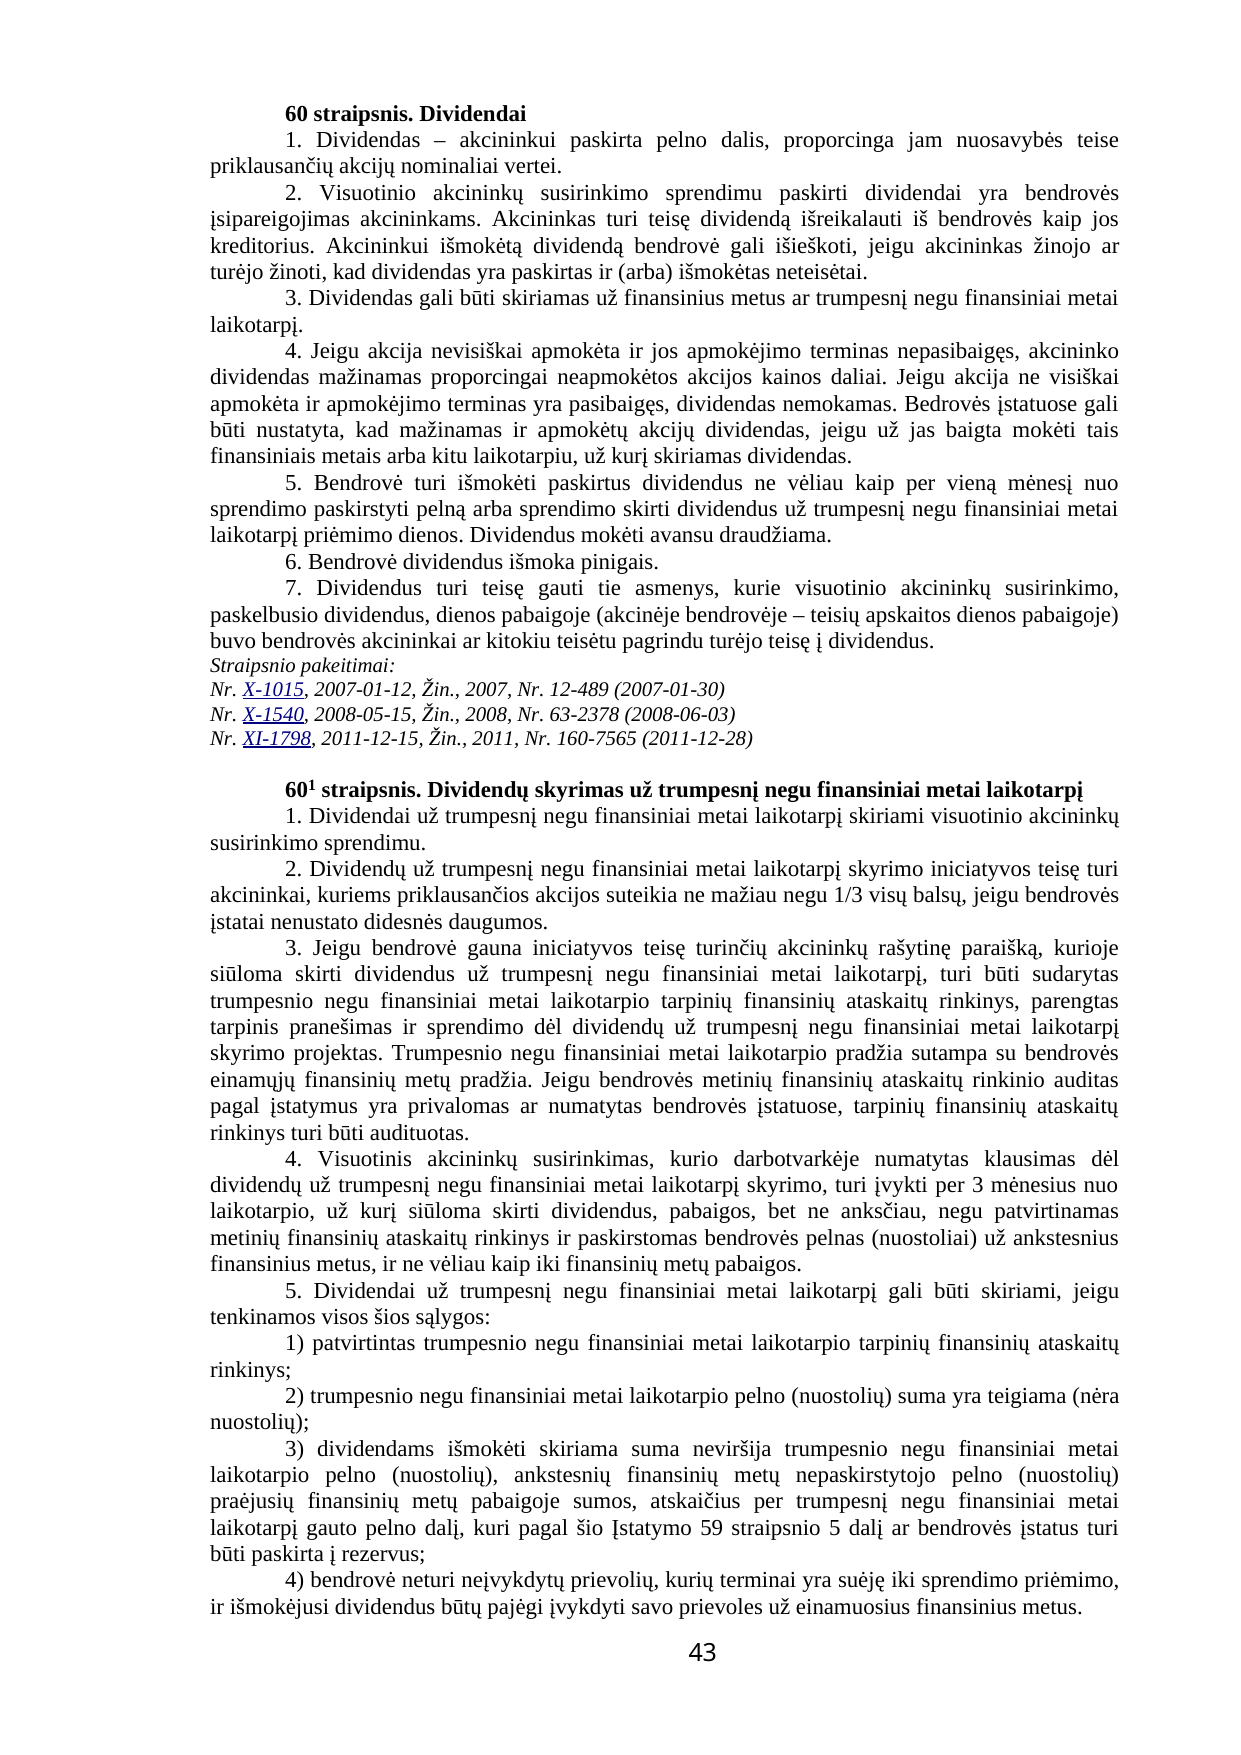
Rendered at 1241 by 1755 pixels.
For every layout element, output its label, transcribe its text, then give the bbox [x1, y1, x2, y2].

text 5. Bendrovė turi išmokėti paskirtus dividendus ne vėliau kaip per vieną mėnesį nuo sprendimo paskirstyti pelną arba sprendimo skirti dividendus už trumpesnį negu finansiniai metai laikotarpį priėmimo dienos. Dividendus mokėti avansu draudžiama. [210, 469, 1120, 548]
text Nr. XI-1798, 2011-12-15, Žin., 2011, Nr. 160-7565 (2011-12-28) [210, 726, 1120, 749]
text 1. Dividendas – akcininkui paskirta pelno dalis, proporcinga jam nuosavybės teise priklausančių akcijų nominaliai vertei. [210, 126, 1120, 179]
text 60 straipsnis. Dividendai [210, 100, 1120, 126]
text 4. Visuotinis akcininkų susirinkimas, kurio darbotvarkėje numatytas klausimas dėl dividendų už trumpesnį negu finansiniai metai laikotarpį skyrimo, turi įvykti per 3 mėnesius nuo laikotarpio, už kurį siūloma skirti dividendus, pabaigos, bet ne anksčiau, negu patvirtinamas metinių finansinių ataskaitų rinkinys ir paskirstomas bendrovės pelnas (nuostoliai) už ankstesnius finansinius metus, ir ne vėliau kaip iki finansinių metų pabaigos. [210, 1145, 1120, 1277]
text 1. Dividendai už trumpesnį negu finansiniai metai laikotarpį skiriami visuotinio akcininkų susirinkimo sprendimu. [210, 802, 1120, 855]
text 3) dividendams išmokėti skiriama suma neviršija trumpesnio negu finansiniai metai laikotarpio pelno (nuostolių), ankstesnių finansinių metų nepaskirstytojo pelno (nuostolių) praėjusių finansinių metų pabaigoje sumos, atskaičius per trumpesnį negu finansiniai metai laikotarpį gauto pelno dalį, kuri pagal šio Įstatymo 59 straipsnio 5 dalį ar bendrovės įstatus turi būti paskirta į rezervus; [210, 1435, 1120, 1567]
text 5. Dividendai už trumpesnį negu finansiniai metai laikotarpį gali būti skiriami, jeigu tenkinamos visos šios sąlygos: [210, 1277, 1120, 1329]
text 7. Dividendus turi teisę gauti tie asmenys, kurie visuotinio akcininkų susirinkimo, paskelbusio dividendus, dienos pabaigoje (akcinėje bendrovėje – teisių apskaitos dienos pabaigoje) buvo bendrovės akcininkai ar kitokiu teisėtu pagrindu turėjo teisę į dividendus. [210, 574, 1120, 653]
text 3. Dividendas gali būti skiriamas už finansinius metus ar trumpesnį negu finansiniai metai laikotarpį. [210, 284, 1120, 337]
text 6. Bendrovė dividendus išmoka pinigais. [210, 548, 1120, 574]
text 2) trumpesnio negu finansiniai metai laikotarpio pelno (nuostolių) suma yra teigiama (nėra nuostolių); [210, 1382, 1120, 1435]
text Nr. X-1540, 2008-05-15, Žin., 2008, Nr. 63-2378 (2008-06-03) [210, 701, 1111, 726]
text 2. Dividendų už trumpesnį negu finansiniai metai laikotarpį skyrimo iniciatyvos teisę turi akcininkai, kuriems priklausančios akcijos suteikia ne mažiau negu 1/3 visų balsų, jeigu bendrovės įstatai nenustato didesnės daugumos. [210, 855, 1120, 934]
text 601 straipsnis. Dividendų skyrimas už trumpesnį negu finansiniai metai laikotarpį [285, 776, 1120, 802]
text Nr. X-1015, 2007-01-12, Žin., 2007, Nr. 12-489 (2007-01-30) [210, 677, 1111, 701]
text 4) bendrovė neturi neįvykdytų prievolių, kurių terminai yra suėję iki sprendimo priėmimo, ir išmokėjusi dividendus būtų pajėgi įvykdyti savo prievoles už einamuosius finansinius metus. [210, 1567, 1120, 1619]
text Straipsnio pakeitimai: [210, 653, 1111, 677]
text 3. Jeigu bendrovė gauna iniciatyvos teisę turinčių akcininkų rašytinę paraišką, kurioje siūloma skirti dividendus už trumpesnį negu finansiniai metai laikotarpį, turi būti sudarytas trumpesnio negu finansiniai metai laikotarpio tarpinių finansinių ataskaitų rinkinys, parengtas tarpinis pranešimas ir sprendimo dėl dividendų už trumpesnį negu finansiniai metai laikotarpį skyrimo projektas. Trumpesnio negu finansiniai metai laikotarpio pradžia sutampa su bendrovės einamųjų finansinių metų pradžia. Jeigu bendrovės metinių finansinių ataskaitų rinkinio auditas pagal įstatymus yra privalomas ar numatytas bendrovės įstatuose, tarpinių finansinių ataskaitų rinkinys turi būti audituotas. [210, 934, 1120, 1145]
text 1) patvirtintas trumpesnio negu finansiniai metai laikotarpio tarpinių finansinių ataskaitų rinkinys; [210, 1329, 1120, 1382]
text 4. Jeigu akcija nevisiškai apmokėta ir jos apmokėjimo terminas nepasibaigęs, akcininko dividendas mažinamas proporcingai neapmokėtos akcijos kainos daliai. Jeigu akcija ne visiškai apmokėta ir apmokėjimo terminas yra pasibaigęs, dividendas nemokamas. Bedrovės įstatuose gali būti nustatyta, kad mažinamas ir apmokėtų akcijų dividendas, jeigu už jas baigta mokėti tais finansiniais metais arba kitu laikotarpiu, už kurį skiriamas dividendas. [210, 337, 1120, 469]
text 2. Visuotinio akcininkų susirinkimo sprendimu paskirti dividendai yra bendrovės įsipareigojimas akcininkams. Akcininkas turi teisę dividendą išreikalauti iš bendrovės kaip jos kreditorius. Akcininkui išmokėtą dividendą bendrovė gali išieškoti, jeigu akcininkas žinojo ar turėjo žinoti, kad dividendas yra paskirtas ir (arba) išmokėtas neteisėtai. [210, 179, 1120, 284]
